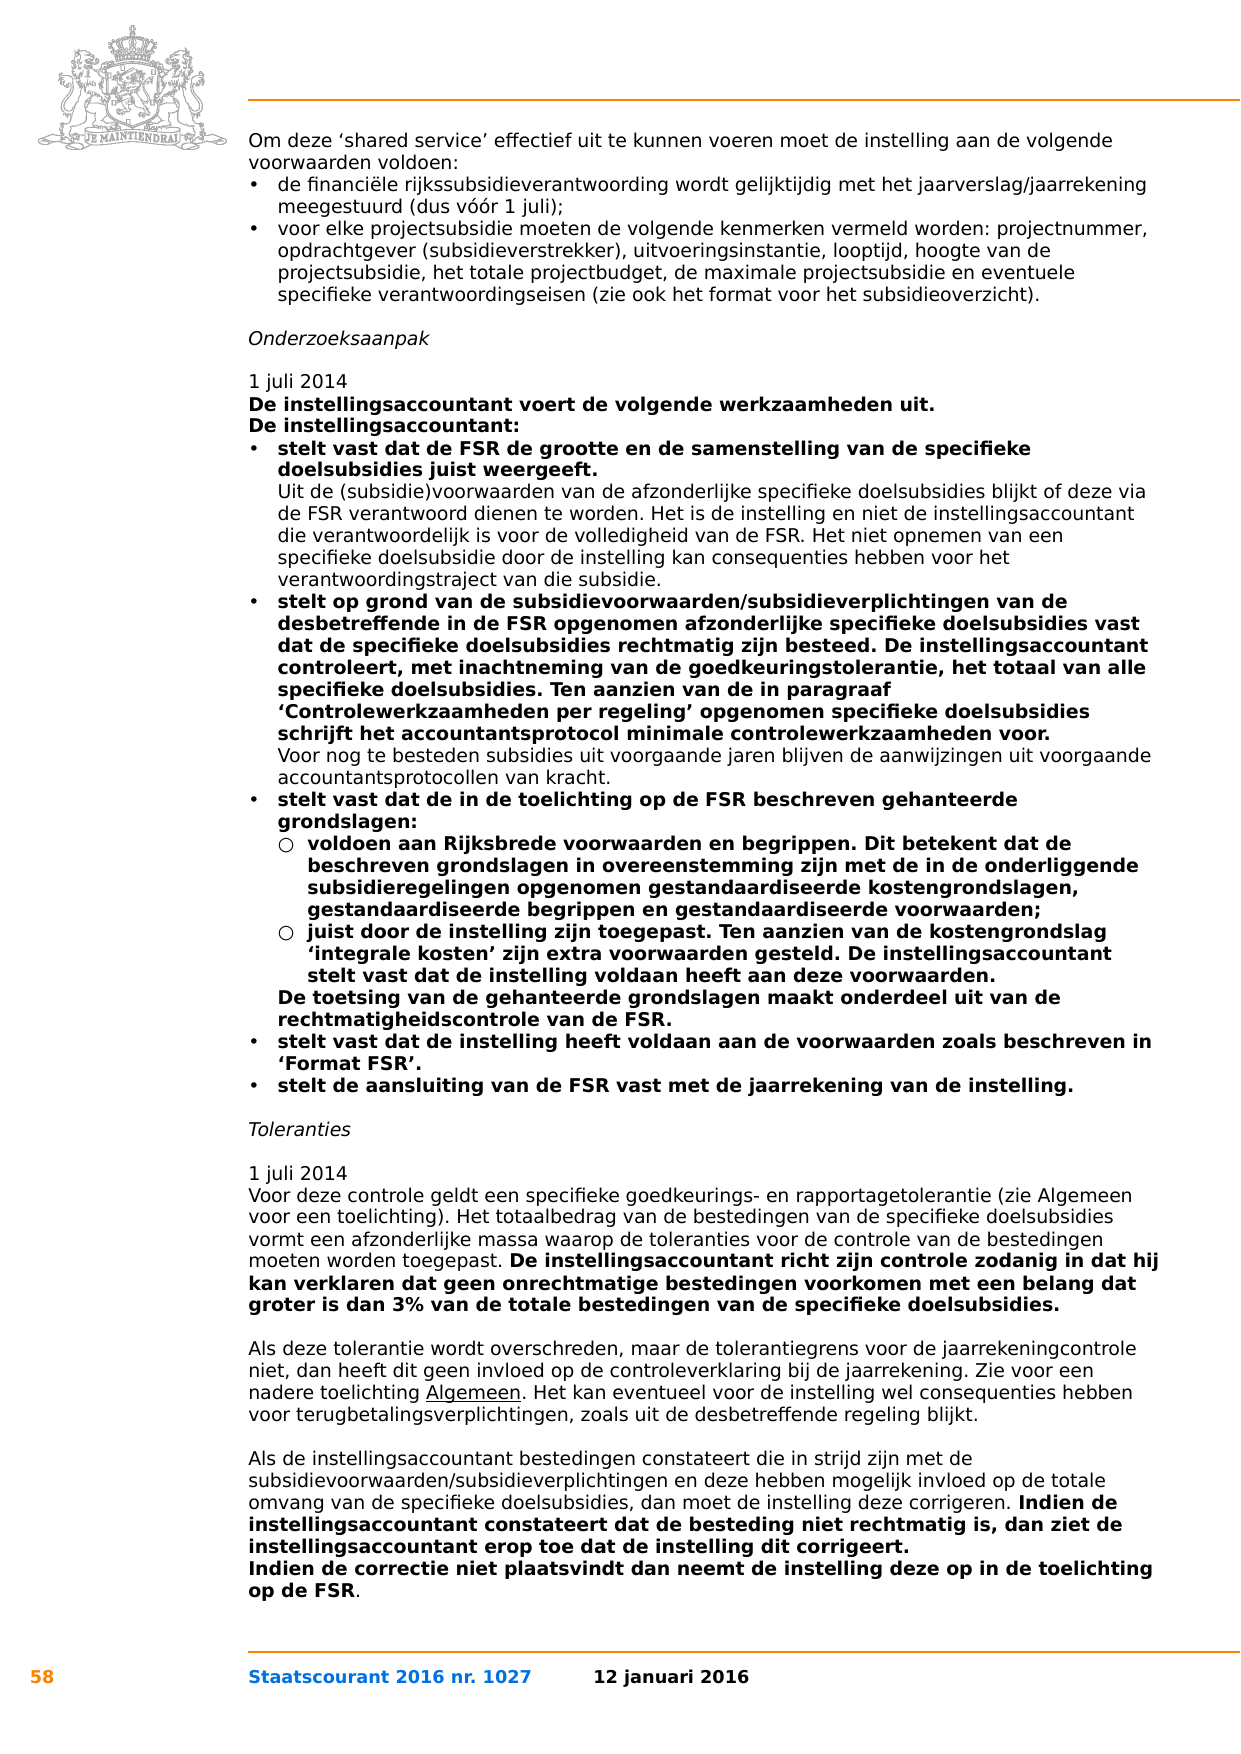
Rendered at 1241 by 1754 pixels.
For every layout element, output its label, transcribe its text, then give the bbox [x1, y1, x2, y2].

text • de financiële rijkssubsidieverantwoording wordt gelijktijdig met het jaarverslag/jaarrekening meegestuurd (dus vóór 1 juli); [248, 174, 1163, 218]
text Als deze tolerantie wordt overschreden, maar de tolerantiegrens voor de jaarrekeningcontrole niet, dan heeft dit geen invloed op de controleverklaring bij de jaarrekening. Zie voor een nadere toelichting Algemeen. Het kan eventueel voor de instelling wel consequenties hebben voor terugbetalingsverplichtingen, zoals uit de desbetreffende regeling blijkt. [248, 1338, 1163, 1426]
text 1 juli 2014 [248, 371, 1163, 393]
text ○ juist door de instelling zijn toegepast. Ten aanzien van de kostengrondslag ‘integrale kosten’ zijn extra voorwaarden gesteld. De instellingsaccountant stelt vast dat de instelling voldaan heeft aan deze voorwaarden. [278, 921, 1163, 987]
text Voor nog te besteden subsidies uit voorgaande jaren blijven de aanwijzingen uit voorgaande accountantsprotocollen van kracht. [277, 745, 1163, 789]
text • stelt de aansluiting van de FSR vast met de jaarrekening van de instelling. [248, 1075, 1163, 1097]
subtitle Onderzoeksaanpak [248, 328, 1163, 349]
text • stelt op grond van de subsidievoorwaarden/subsidieverplichtingen van de desbetreffende in de FSR opgenomen afzonderlijke specifieke doelsubsidies vast dat de specifieke doelsubsidies rechtmatig zijn besteed. De instellingsaccountant controleert, met inachtneming van de goedkeuringstolerantie, het totaal van alle specifieke doelsubsidies. Ten aanzien van de in paragraaf ‘Controlewerkzaamheden per regeling’ opgenomen specifieke doelsubsidies schrijft het accountantsprotocol minimale controlewerkzaamheden voor. [248, 591, 1163, 745]
text • stelt vast dat de FSR de grootte en de samenstelling van de specifieke doelsubsidies juist weergeeft. [248, 437, 1163, 481]
text • stelt vast dat de instelling heeft voldaan aan de voorwaarden zoals beschreven in ‘Format FSR’. [248, 1031, 1163, 1075]
text De instellingsaccountant: [248, 415, 1163, 437]
text De toetsing van de gehanteerde grondslagen maakt onderdeel uit van de rechtmatigheidscontrole van de FSR. [277, 987, 1163, 1031]
text Om deze ‘shared service’ effectief uit te kunnen voeren moet de instelling aan de volgende voorwaarden voldoen: [248, 130, 1163, 174]
text De instellingsaccountant voert de volgende werkzaamheden uit. [248, 393, 1163, 415]
text ○ voldoen aan Rijksbrede voorwaarden en begrippen. Dit betekent dat de beschreven grondslagen in overeenstemming zijn met de in de onderliggende subsidieregelingen opgenomen gestandaardiseerde kostengrondslagen, gestandaardiseerde begrippen en gestandaardiseerde voorwaarden; [278, 833, 1163, 921]
picture [38, 25, 227, 150]
text Als de instellingsaccountant bestedingen constateert die in strijd zijn met de subsidievoorwaarden/subsidieverplichtingen en deze hebben mogelijk invloed op de totale omvang van de specifieke doelsubsidies, dan moet de instelling deze corrigeren. Indien de instellingsaccountant constateert dat de besteding niet rechtmatig is, dan ziet de instellingsaccountant erop toe dat de instelling dit corrigeert. [248, 1448, 1163, 1558]
text • voor elke projectsubsidie moeten de volgende kenmerken vermeld worden: projectnummer, opdrachtgever (subsidieverstrekker), uitvoeringsinstantie, looptijd, hoogte van de projectsubsidie, het totale projectbudget, de maximale projectsubsidie en eventuele specifieke verantwoordingseisen (zie ook het format voor het subsidieoverzicht). [248, 218, 1163, 306]
text 1 juli 2014 [248, 1162, 1163, 1184]
text Voor deze controle geldt een specifieke goedkeurings- en rapportagetolerantie (zie Algemeen voor een toelichting). Het totaalbedrag van de bestedingen van de specifieke doelsubsidies vormt een afzonderlijke massa waarop de toleranties voor de controle van de bestedingen moeten worden toegepast. De instellingsaccountant richt zijn controle zodanig in dat hij kan verklaren dat geen onrechtmatige bestedingen voorkomen met een belang dat groter is dan 3% van de totale bestedingen van de specifieke doelsubsidies. [248, 1184, 1163, 1316]
text Uit de (subsidie)voorwaarden van de afzonderlijke specifieke doelsubsidies blijkt of deze via de FSR verantwoord dienen te worden. Het is de instelling en niet de instellingsaccountant die verantwoordelijk is voor de volledigheid van de FSR. Het niet opnemen van een specifieke doelsubsidie door de instelling kan consequenties hebben voor het verantwoordingstraject van die subsidie. [277, 481, 1163, 591]
subtitle Toleranties [248, 1119, 1163, 1141]
text • stelt vast dat de in de toelichting op de FSR beschreven gehanteerde grondslagen: [248, 789, 1163, 833]
text Indien de correctie niet plaatsvindt dan neemt de instelling deze op in de toelichting op de FSR. [248, 1558, 1163, 1602]
